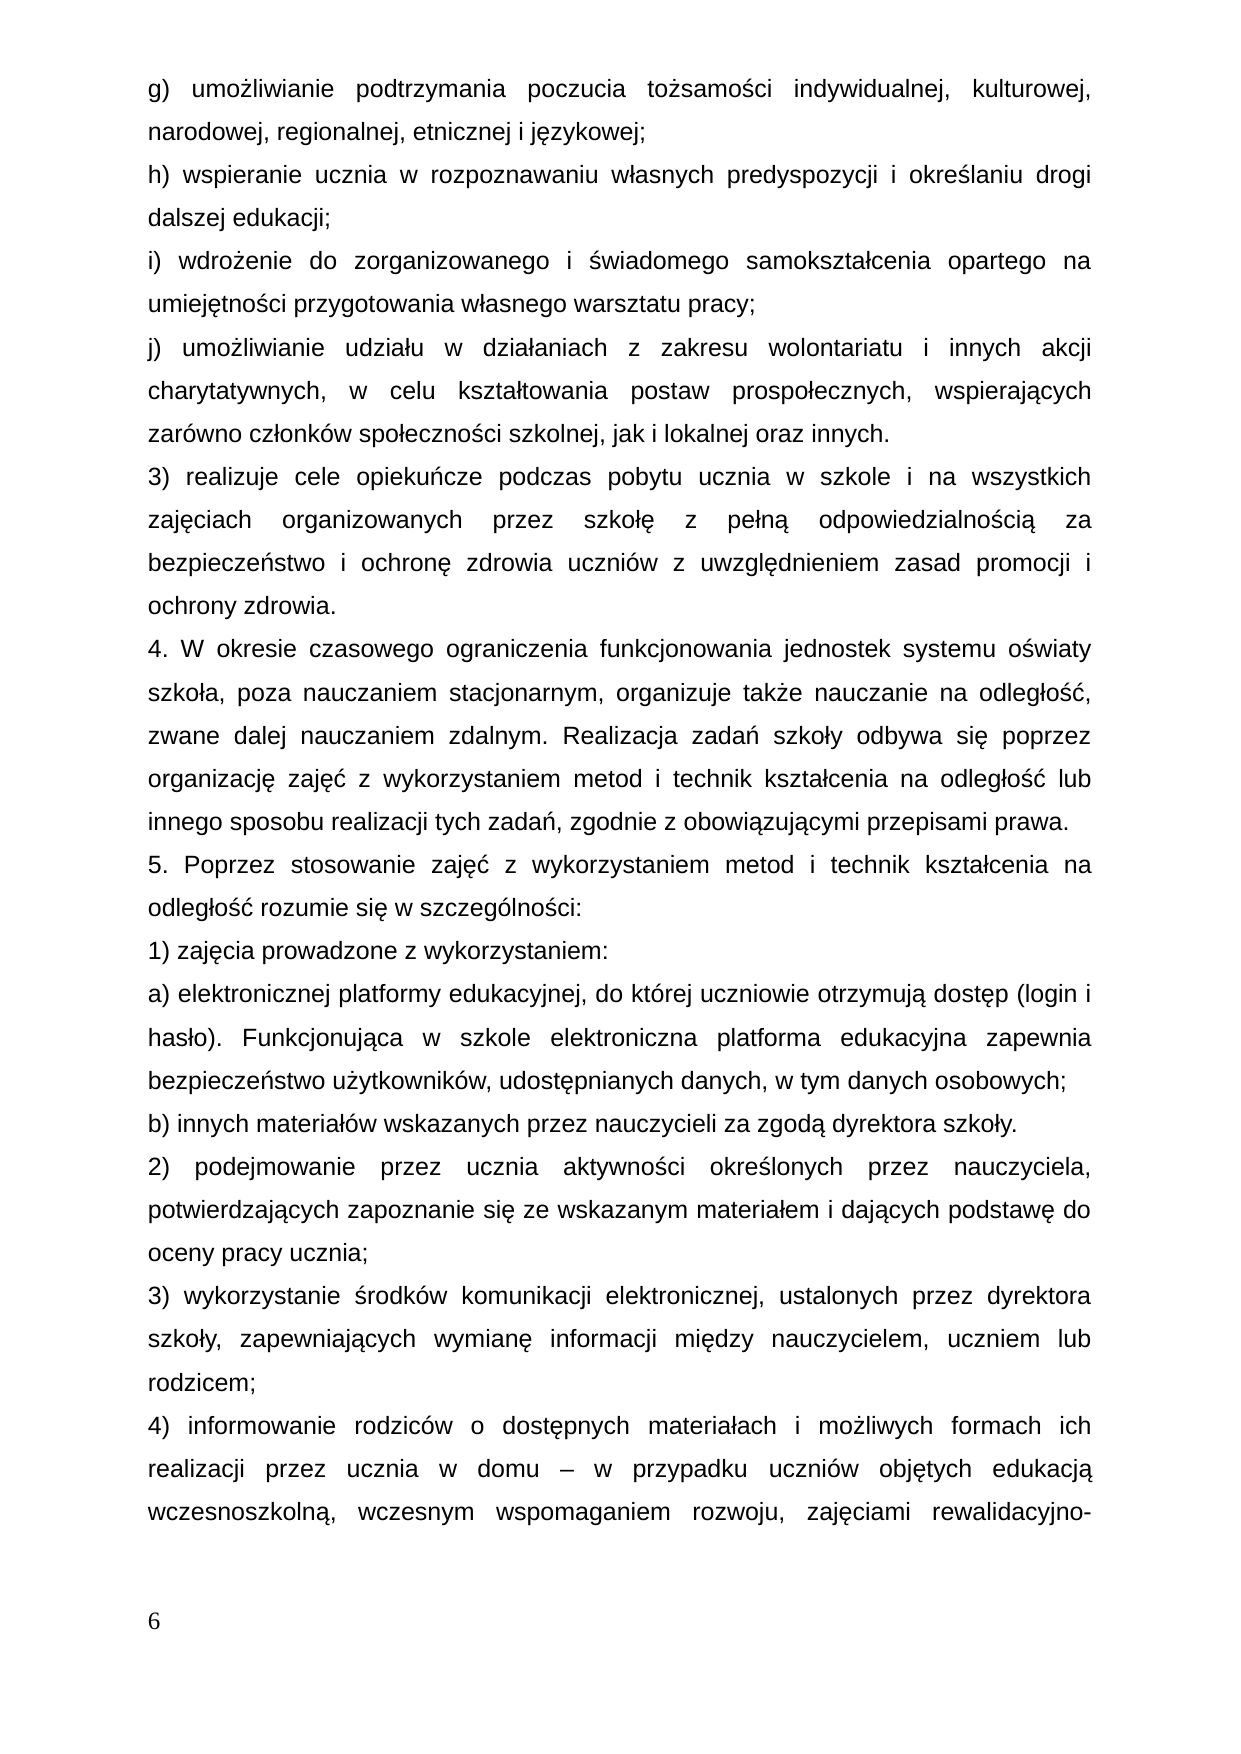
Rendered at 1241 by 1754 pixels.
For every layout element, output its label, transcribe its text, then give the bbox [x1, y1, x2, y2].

text g) umożliwianie podtrzymania poczucia tożsamości indywidualnej, kulturowej, narodowej, regionalnej, etnicznej i językowej; [148, 74, 1093, 146]
text 3) wykorzystanie środków komunikacji elektronicznej, ustalonych przez dyrektora szkoły, zapewniających wymianę informacji między nauczycielem, uczniem lub rodzicem; [148, 1281, 1093, 1396]
text i) wdrożenie do zorganizowanego i świadomego samokształcenia opartego na umiejętności przygotowania własnego warsztatu pracy; [148, 246, 1093, 318]
text 5. Poprzez stosowanie zajęć z wykorzystaniem metod i technik kształcenia na odległość rozumie się w szczególności: [148, 850, 1093, 922]
text a) elektronicznej platformy edukacyjnej, do której uczniowie otrzymują dostęp (login i hasło). Funkcjonująca w szkole elektroniczna platforma edukacyjna zapewnia bezpieczeństwo użytkowników, udostępnianych danych, w tym danych osobowych; [148, 979, 1093, 1094]
text 2) podejmowanie przez ucznia aktywności określonych przez nauczyciela, potwierdzających zapoznanie się ze wskazanym materiałem i dających podstawę do oceny pracy ucznia; [148, 1152, 1093, 1267]
text h) wspieranie ucznia w rozpoznawaniu własnych predyspozycji i określaniu drogi dalszej edukacji; [148, 160, 1093, 232]
text j) umożliwianie udziału w działaniach z zakresu wolontariatu i innych akcji charytatywnych, w celu kształtowania postaw prospołecznych, wspierających zarówno członków społeczności szkolnej, jak i lokalnej oraz innych. [148, 332, 1093, 447]
text 4. W okresie czasowego ograniczenia funkcjonowania jednostek systemu oświaty szkoła, poza nauczaniem stacjonarnym, organizuje także nauczanie na odległość, zwane dalej nauczaniem zdalnym. Realizacja zadań szkoły odbywa się poprzez organizację zajęć z wykorzystaniem metod i technik kształcenia na odległość lub innego sposobu realizacji tych zadań, zgodnie z obowiązującymi przepisami prawa. [148, 634, 1093, 836]
text b) innych materiałów wskazanych przez nauczycieli za zgodą dyrektora szkoły. [148, 1109, 1093, 1137]
text 1) zajęcia prowadzone z wykorzystaniem: [148, 936, 1093, 965]
text 3) realizuje cele opiekuńcze podczas pobytu ucznia w szkole i na wszystkich zajęciach organizowanych przez szkołę z pełną odpowiedzialnością za bezpieczeństwo i ochronę zdrowia uczniów z uwzględnieniem zasad promocji i ochrony zdrowia. [148, 462, 1093, 620]
text 4) informowanie rodziców o dostępnych materiałach i możliwych formach ich realizacji przez ucznia w domu – w przypadku uczniów objętych edukacją wczesnoszkolną, wczesnym wspomaganiem rozwoju, zajęciami rewalidacyjno- [148, 1411, 1093, 1526]
